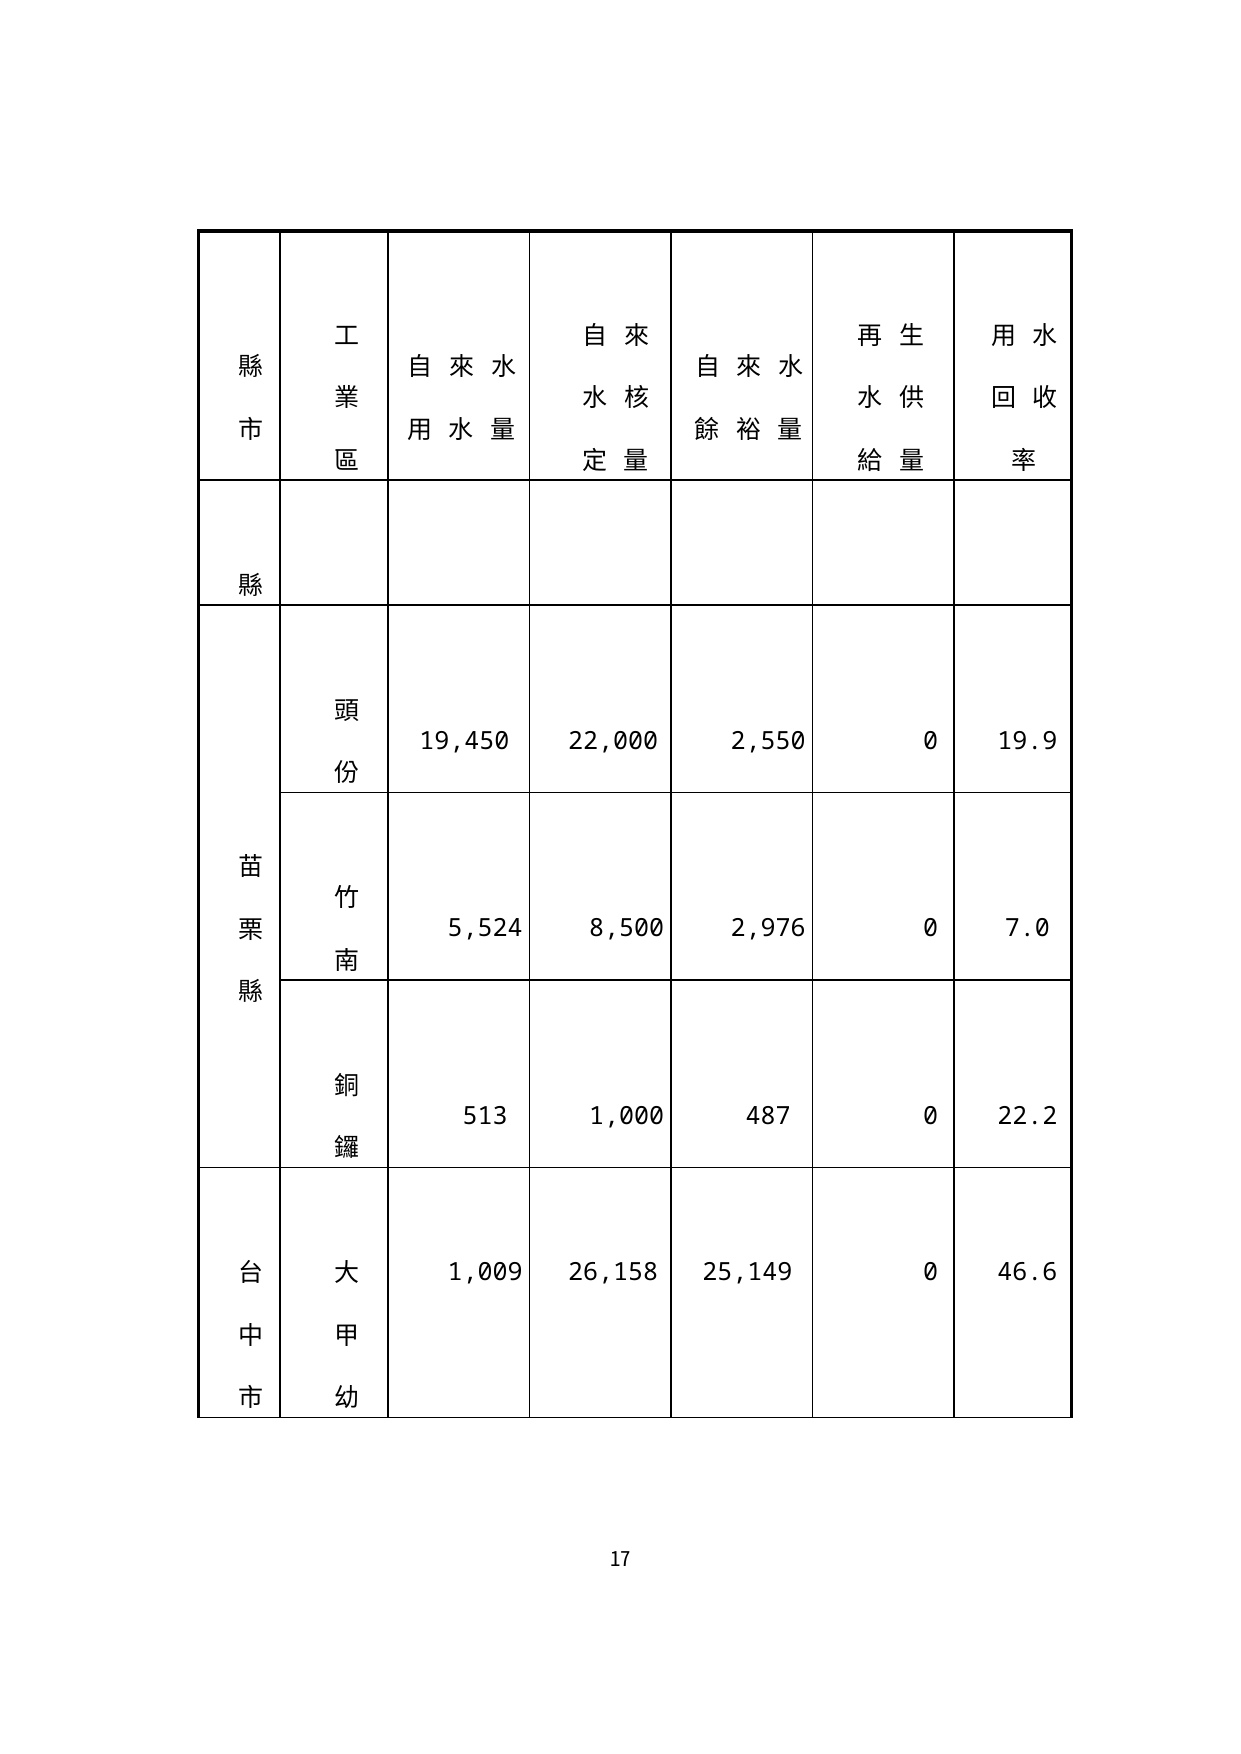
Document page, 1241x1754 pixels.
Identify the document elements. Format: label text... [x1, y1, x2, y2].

table_cell 26,158 [530, 1168, 670, 1417]
table_cell 竹南 [281, 793, 387, 979]
table_header 自來水用水量 [389, 233, 529, 479]
table_cell 22,000 [530, 606, 670, 792]
table_cell 19.9 [955, 606, 1070, 792]
table_cell 1,009 [389, 1168, 529, 1417]
table_cell 8,500 [530, 793, 670, 979]
table_cell [389, 481, 529, 604]
table_cell [955, 481, 1070, 604]
table_cell 1,000 [530, 981, 670, 1167]
table_header 用水回收率 [955, 233, 1070, 479]
table_cell [813, 481, 953, 604]
table_cell 2,976 [672, 793, 812, 979]
table_cell 0 [813, 981, 953, 1167]
table_cell 縣 [200, 481, 279, 604]
table_cell 台中市 [200, 1168, 279, 1417]
table_header 縣市 [200, 233, 279, 479]
table_cell 大甲幼 [281, 1168, 387, 1417]
table_cell 487 [672, 981, 812, 1167]
table_header 工業區 [281, 233, 387, 479]
table_cell [530, 481, 670, 604]
table_cell 苗栗縣 [200, 606, 279, 1167]
table_header 再生水供給量 [813, 233, 953, 479]
table_cell 19,450 [389, 606, 529, 792]
table_cell 513 [389, 981, 529, 1167]
table_cell 0 [813, 606, 953, 792]
table_cell 銅鑼 [281, 981, 387, 1167]
table_cell 0 [813, 1168, 953, 1417]
table_cell 2,550 [672, 606, 812, 792]
table_header 自來水核定量 [530, 233, 670, 479]
table_cell 5,524 [389, 793, 529, 979]
table_cell 頭份 [281, 606, 387, 792]
table_header 自來水餘裕量 [672, 233, 812, 479]
table_cell [281, 481, 387, 604]
table_cell [672, 481, 812, 604]
table_cell 22.2 [955, 981, 1070, 1167]
table_cell 0 [813, 793, 953, 979]
table_cell 46.6 [955, 1168, 1070, 1417]
table_cell 7.0 [955, 793, 1070, 979]
table_cell 25,149 [672, 1168, 812, 1417]
